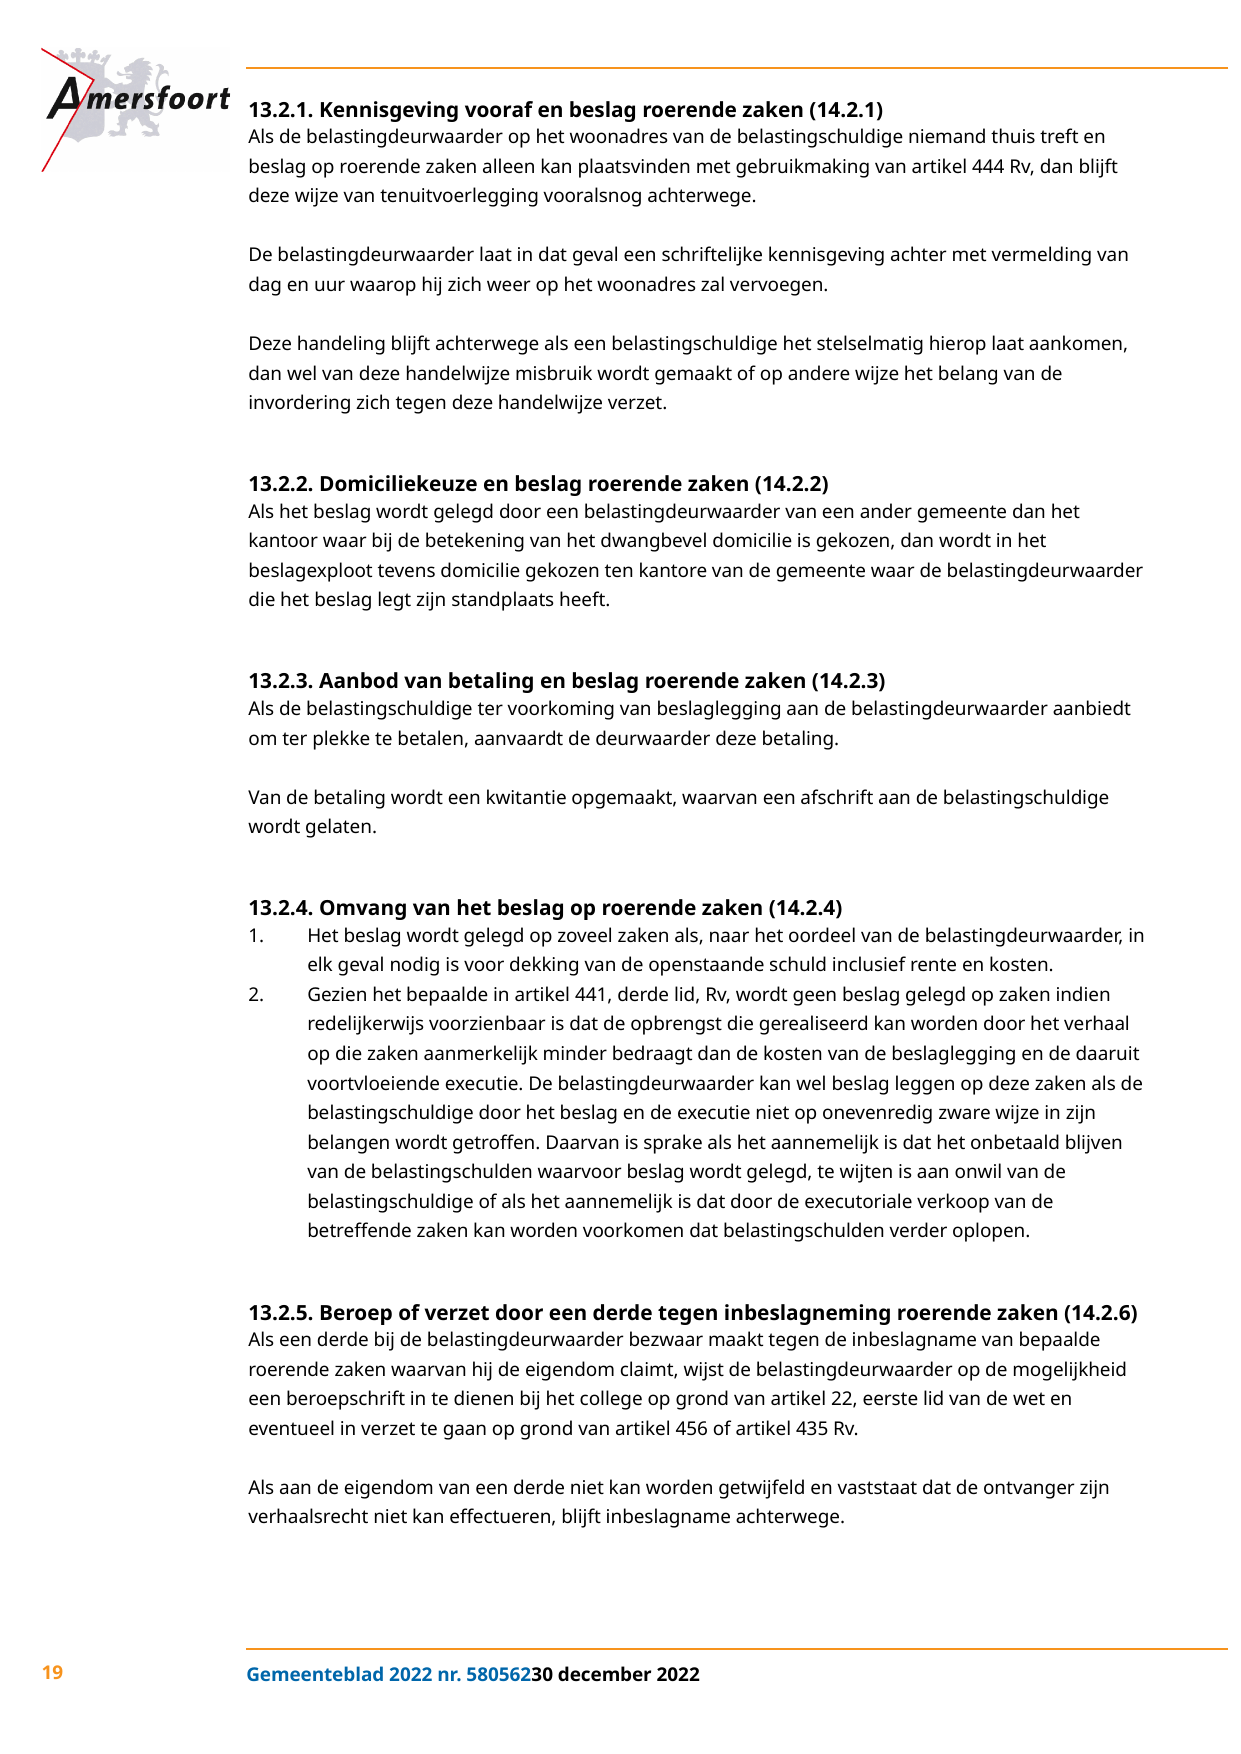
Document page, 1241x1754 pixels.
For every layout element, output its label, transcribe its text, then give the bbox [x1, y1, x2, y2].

picture [41, 47, 231, 172]
text Als de belastingdeurwaarder op het woonadres van de belastingschuldige niemand thuis treft en beslag op roerende zaken alleen kan plaatsvinden met gebruikmaking van artikel 444 Rv, dan blijft deze wijze van tenuitvoerlegging vooralsnog achterwege. [248, 123, 1152, 208]
text Als de belastingschuldige ter voorkoming van beslaglegging aan de belastingdeurwaarder aanbiedt om ter plekke te betalen, aanvaardt de deurwaarder deze betaling. [248, 695, 1152, 750]
text Als een derde bij de belastingdeurwaarder bezwaar maakt tegen de inbeslagname van bepaalde roerende zaken waarvan hij de eigendom claimt, wijst de belastingdeurwaarder op de mogelijkheid een beroepschrift in te dienen bij het college op grond van artikel 22, eerste lid van de wet en eventueel in verzet te gaan op grond van artikel 456 of artikel 435 Rv. [248, 1326, 1152, 1441]
text 13.2.1. Kennisgeving vooraf en beslag roerende zaken (14.2.1) [248, 95, 1152, 123]
text 13.2.5. Beroep of verzet door een derde tegen inbeslagneming roerende zaken (14.2.6) [248, 1298, 1152, 1326]
list Gezien het bepaalde in artikel 441, derde lid, Rv, wordt geen beslag gelegd op zaken indien redelijkerwijs voorzienbaar is dat de opbrengst die gerealiseerd kan worden door het verhaal op die zaken aanmerkelijk minder bedraagt dan de kosten van de beslaglegging en de daaruit voortvloeiende executie. De belastingdeurwaarder kan wel beslag leggen op deze zaken als de belastingschuldige door het beslag en de executie niet op onevenredig zware wijze in zijn belangen wordt getroffen. Daarvan is sprake als het aannemelijk is dat het onbetaald blijven van de belastingschulden waarvoor beslag wordt gelegd, te wijten is aan onwil van de belastingschuldige of als het aannemelijk is dat door de executoriale verkoop van de betreffende zaken kan worden voorkomen dat belastingschulden verder oplopen. [248, 981, 1152, 1243]
text Als aan de eigendom van een derde niet kan worden getwijfeld en vaststaat dat de ontvanger zijn verhaalsrecht niet kan effectueren, blijft inbeslagname achterwege. [248, 1474, 1152, 1529]
text Als het beslag wordt gelegd door een belastingdeurwaarder van een ander gemeente dan het kantoor waar bij de betekening van het dwangbevel domicilie is gekozen, dan wordt in het beslagexploot tevens domicilie gekozen ten kantore van de gemeente waar de belastingdeurwaarder die het beslag legt zijn standplaats heeft. [248, 498, 1152, 612]
text De belastingdeurwaarder laat in dat geval een schriftelijke kennisgeving achter met vermelding van dag en uur waarop hij zich weer op het woonadres zal vervoegen. [248, 242, 1152, 297]
list Het beslag wordt gelegd op zoveel zaken als, naar het oordeel van de belastingdeurwaarder, in elk geval nodig is voor dekking van de openstaande schuld inclusief rente en kosten. [248, 922, 1152, 977]
text 13.2.3. Aanbod van betaling en beslag roerende zaken (14.2.3) [248, 667, 1152, 695]
text Deze handeling blijft achterwege als een belastingschuldige het stelselmatig hierop laat aankomen, dan wel van deze handelwijze misbruik wordt gemaakt of op andere wijze het belang van de invordering zich tegen deze handelwijze verzet. [248, 330, 1152, 415]
text 13.2.4. Omvang van het beslag op roerende zaken (14.2.4) [248, 893, 1152, 922]
text Van de betaling wordt een kwitantie opgemaakt, waarvan een afschrift aan de belastingschuldige wordt gelaten. [248, 784, 1152, 839]
text 13.2.2. Domiciliekeuze en beslag roerende zaken (14.2.2) [248, 469, 1152, 498]
